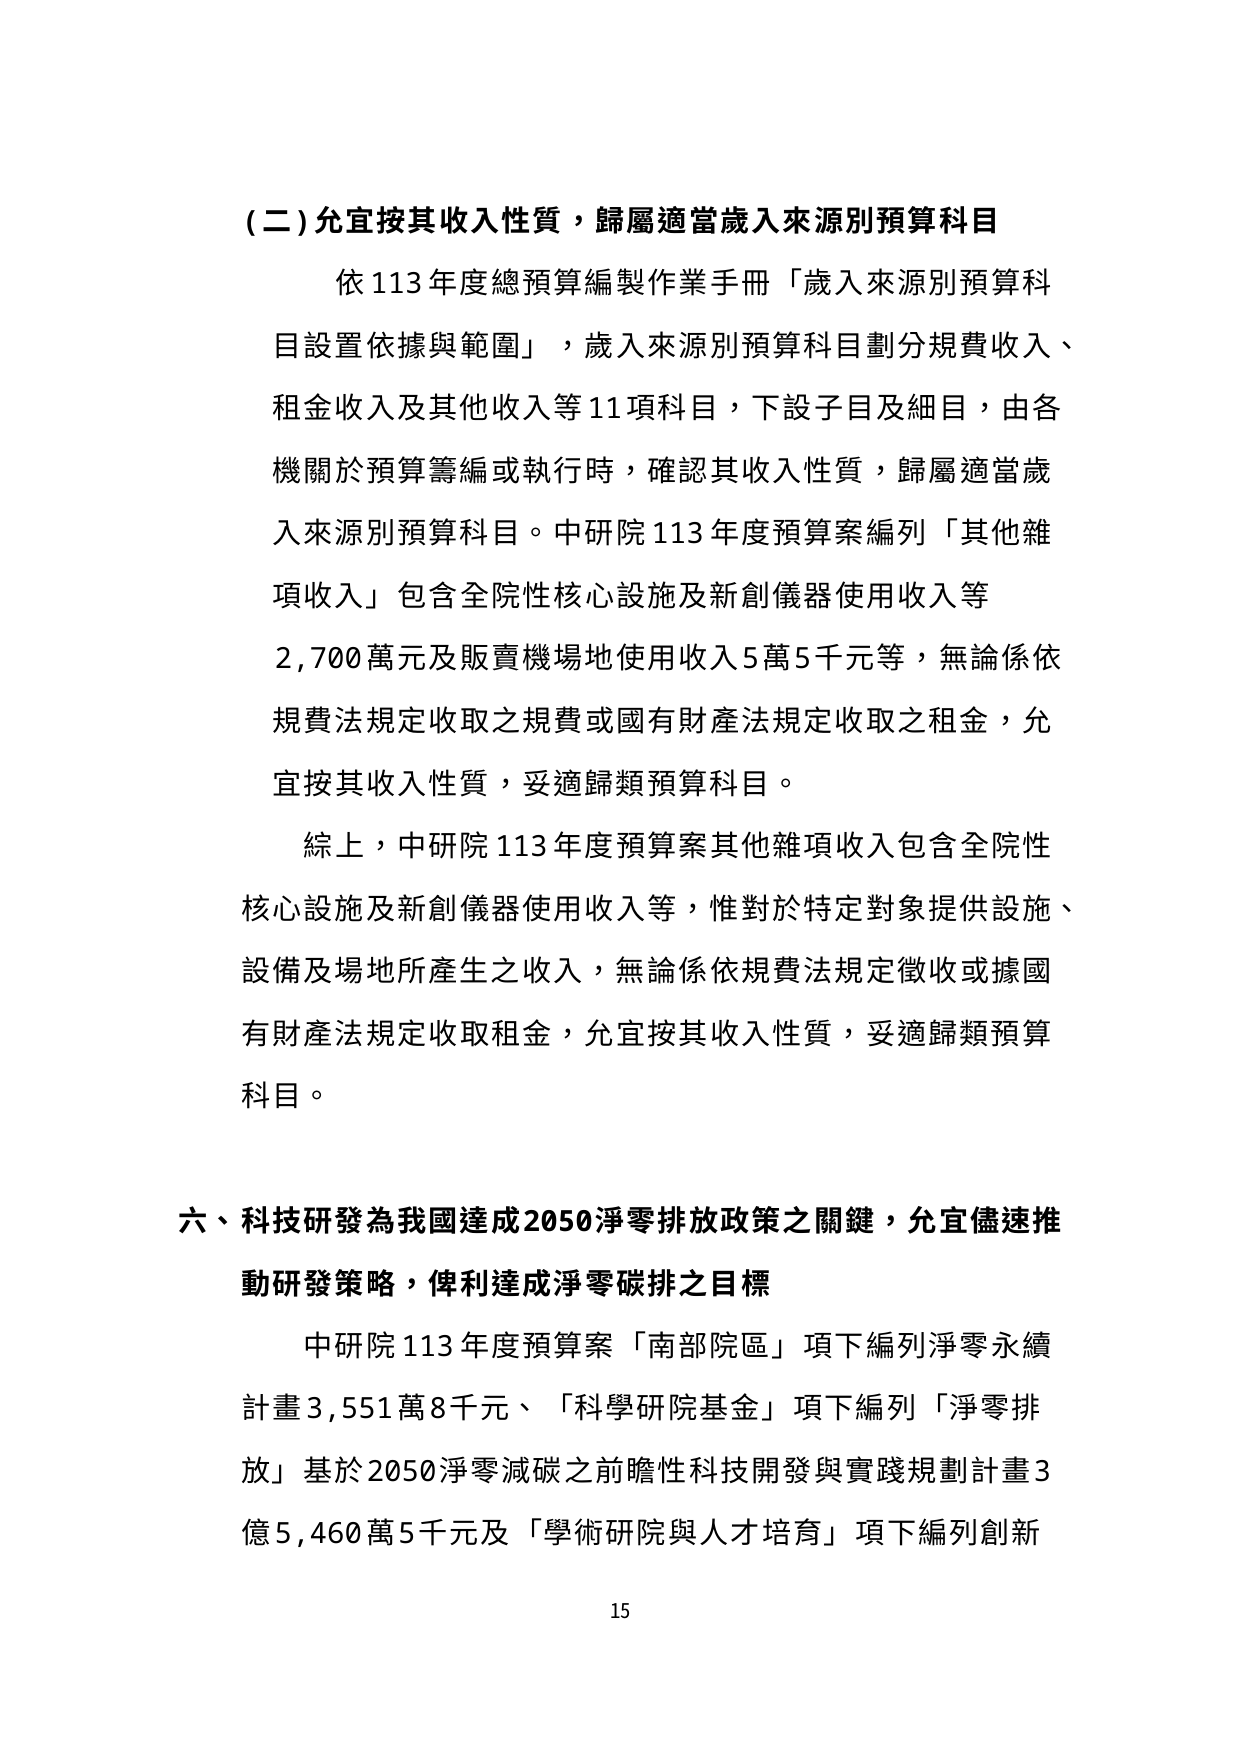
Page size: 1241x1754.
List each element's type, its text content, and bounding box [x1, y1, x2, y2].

text (二)允宜按其收入性質，歸屬適當歲入來源別預算科目 [236, 177, 1063, 240]
text 綜上，中研院113年度預算案其他雜項收入包含全院性核心設施及新創儀器使用收入等，惟對於特定對象提供設施、設備及場地所產生之收入，無論係依規費法規定徵收或據國有財產法規定收取租金，允宜按其收入性質，妥適歸類預算科目。 [236, 802, 1063, 1115]
text 中研院113年度預算案「南部院區」項下編列淨零永續計畫3,551萬8千元、「科學研院基金」項下編列「淨零排放」基於2050淨零減碳之前瞻性科技開發與實踐規劃計畫3億5,460萬5千元及「學術研院與人才培育」項下編列創新 [236, 1302, 1063, 1552]
text 依113年度總預算編製作業手冊「歲入來源別預算科目設置依據與範圍」，歲入來源別預算科目劃分規費收入、租金收入及其他收入等11項科目，下設子目及細目，由各機關於預算籌編或執行時，確認其收入性質，歸屬適當歲入來源別預算科目。中研院113年度預算案編列「其他雜項收入」包含全院性核心設施及新創儀器使用收入等2,700萬元及販賣機場地使用收入5萬5千元等，無論係依規費法規定收取之規費或國有財產法規定收取之租金，允宜按其收入性質，妥適歸類預算科目。 [266, 240, 1063, 802]
text 六、科技研發為我國達成2050淨零排放政策之關鍵，允宜儘速推動研發策略，俾利達成淨零碳排之目標 [177, 1177, 1063, 1302]
